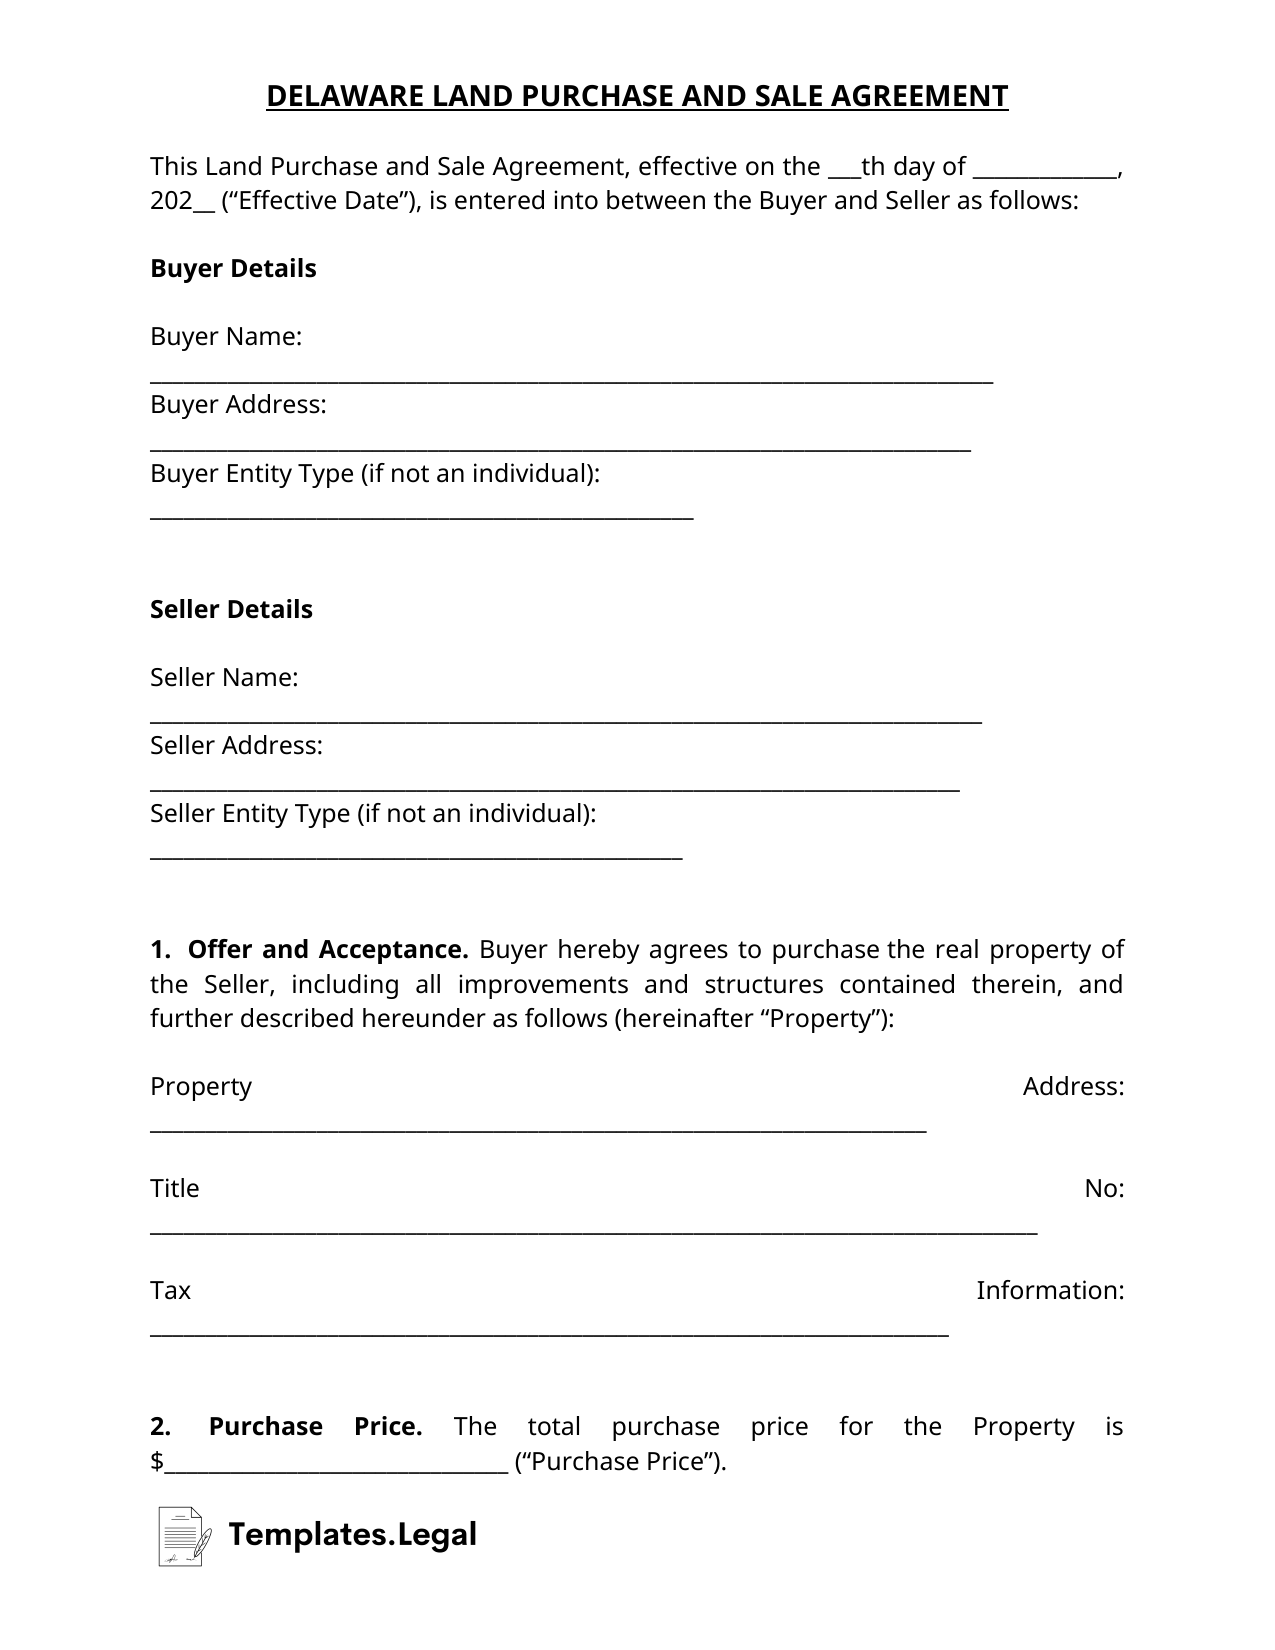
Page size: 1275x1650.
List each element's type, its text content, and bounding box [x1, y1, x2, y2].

text Property Address: ______________________________________________________________________ [150, 1068, 1125, 1137]
text Title No: ________________________________________________________________________________ [150, 1171, 1125, 1239]
text 1. Offer and Acceptance. Buyer hereby agrees to purchase the real property of the Seller, including all improvements and structures contained therein, and further described hereunder as follows (hereinafter “Property”): [150, 932, 1125, 1034]
text 2. Purchase Price. The total purchase price for the Property is $_______________________________ (“Purchase Price”). [150, 1409, 1125, 1477]
text Seller Entity Type (if not an individual): ________________________________________________ [150, 796, 1125, 864]
text Buyer Name: ____________________________________________________________________________ [150, 319, 1125, 387]
text Buyer Address: __________________________________________________________________________ [150, 387, 1125, 455]
text Seller Address: _________________________________________________________________________ [150, 728, 1125, 796]
text Buyer Details [150, 251, 1125, 285]
text Buyer Entity Type (if not an individual): _________________________________________________ [150, 455, 1125, 523]
text DELAWARE LAND PURCHASE AND SALE AGREEMENT [150, 75, 1125, 115]
text This Land Purchase and Sale Agreement, effective on the ___th day of _____________, 202__ (“Effective Date”), is entered into between the Buyer and Seller as follows: [150, 149, 1125, 217]
text Seller Details [150, 592, 1125, 626]
text Tax Information: ________________________________________________________________________ [150, 1273, 1125, 1341]
text Seller Name: ___________________________________________________________________________ [150, 660, 1125, 728]
